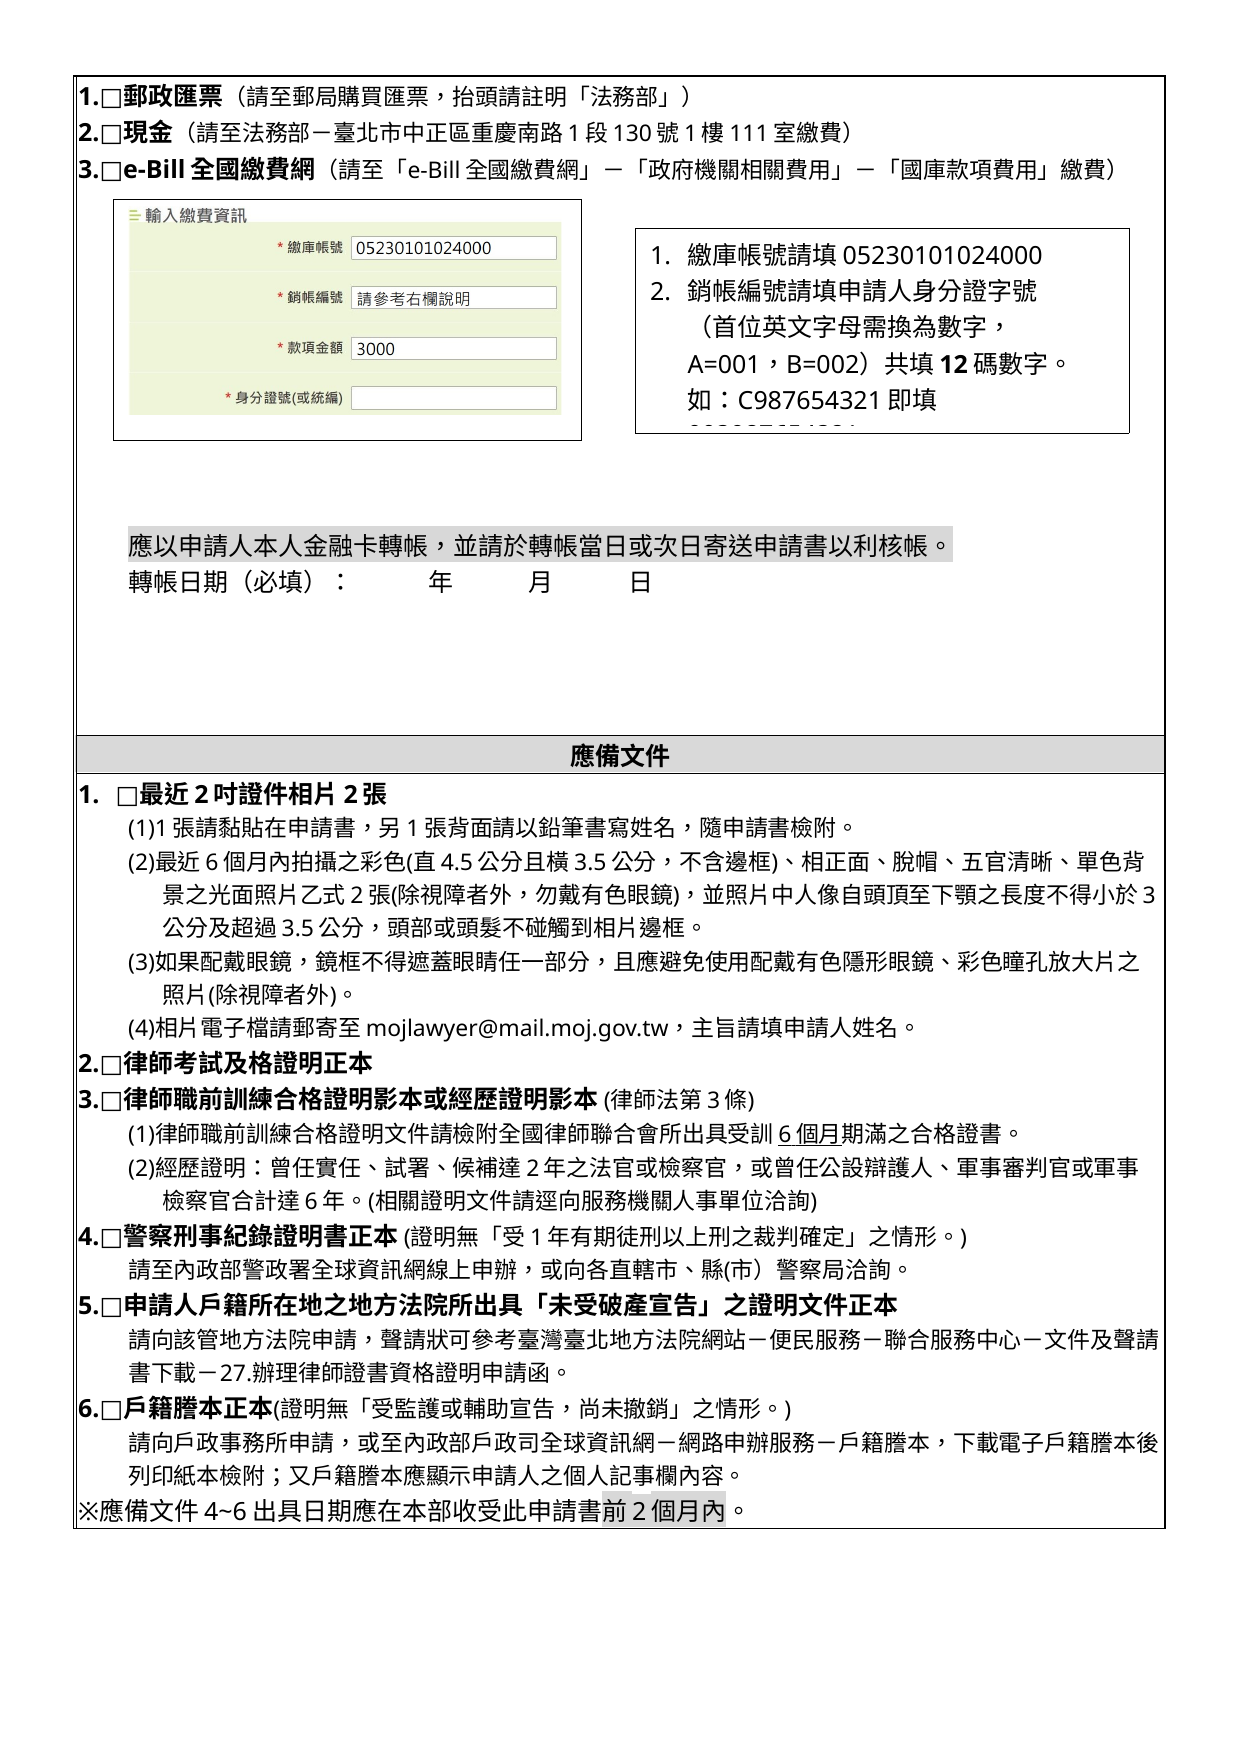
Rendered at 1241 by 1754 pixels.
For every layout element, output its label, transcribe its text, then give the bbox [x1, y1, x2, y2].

table_cell 1.□郵政匯票（請至郵局購買匯票，抬頭請註明「法務部」） 2.□現金（請至法務部－臺北市中正區重慶南路1段130號1樓111室繳費） 3.□e-Bill全國繳費網（請至「e-Bill全國繳費網」－「政府機關相關費用」－「國庫款項費用」繳費） 應以申請人本人金融卡轉帳，並請於轉帳當日或次日寄送申請書以利核帳。 轉帳日期（必填）： 年 月 日 [77, 77, 1164, 735]
table_cell □最近2吋證件相片2張 (1)1張請黏貼在申請書，另1張背面請以鉛筆書寫姓名，隨申請書檢附。 (2)最近6個月內拍攝之彩色(直4.5公分且橫3.5公分，不含邊框)、相正面、脫帽、五官清晰、單色背景之光面照片乙式2張(除視障者外，勿戴有色眼鏡)，並照片中人像自頭頂至下顎之長度不得小於3公分及超過3.5公分，頭部或頭髮不碰觸到相片邊框。 (3)如果配戴眼鏡，鏡框不得遮蓋眼睛任一部分，且應避免使用配戴有色隱形眼鏡、彩色瞳孔放大片之照片(除視障者外)。 (4)相片電子檔請郵寄至mojlawyer@mail.moj.gov.tw，主旨請填申請人姓名。 2.□律師考試及格證明正本 3.□律師職前訓練合格證明影本或經歷證明影本 (律師法第3條) (1)律師職前訓練合格證明文件請檢附全國律師聯合會所出具受訓6個月期滿之合格證書。 (2)經歷證明：曾任實任、試署、候補達2年之法官或檢察官，或曾任公設辯護人、軍事審判官或軍事檢察官合計達6年。(相關證明文件請逕向服務機關人事單位洽詢) 4.□警察刑事紀錄證明書正本 (證明無「受1年有期徒刑以上刑之裁判確定」之情形。) 請至內政部警政署全球資訊網線上申辦，或向各直轄市、縣(市）警察局洽詢。 5.□申請人戶籍所在地之地方法院所出具「未受破產宣告」之證明文件正本 請向該管地方法院申請，聲請狀可參考臺灣臺北地方法院網站－便民服務－聯合服務中心－文件及聲請書下載－27.辦理律師證書資格證明申請函。 6.□戶籍謄本正本(證明無「受監護或輔助宣告，尚未撤銷」之情形。) 請向戶政事務所申請，或至內政部戶政司全球資訊網－網路申辦服務－戶籍謄本，下載電子戶籍謄本後列印紙本檢附；又戶籍謄本應顯示申請人之個人記事欄內容。 ※應備文件4~6出具日期應在本部收受此申請書前2個月內。 [77, 774, 1164, 1527]
table_cell 應備文件 [77, 736, 1164, 772]
